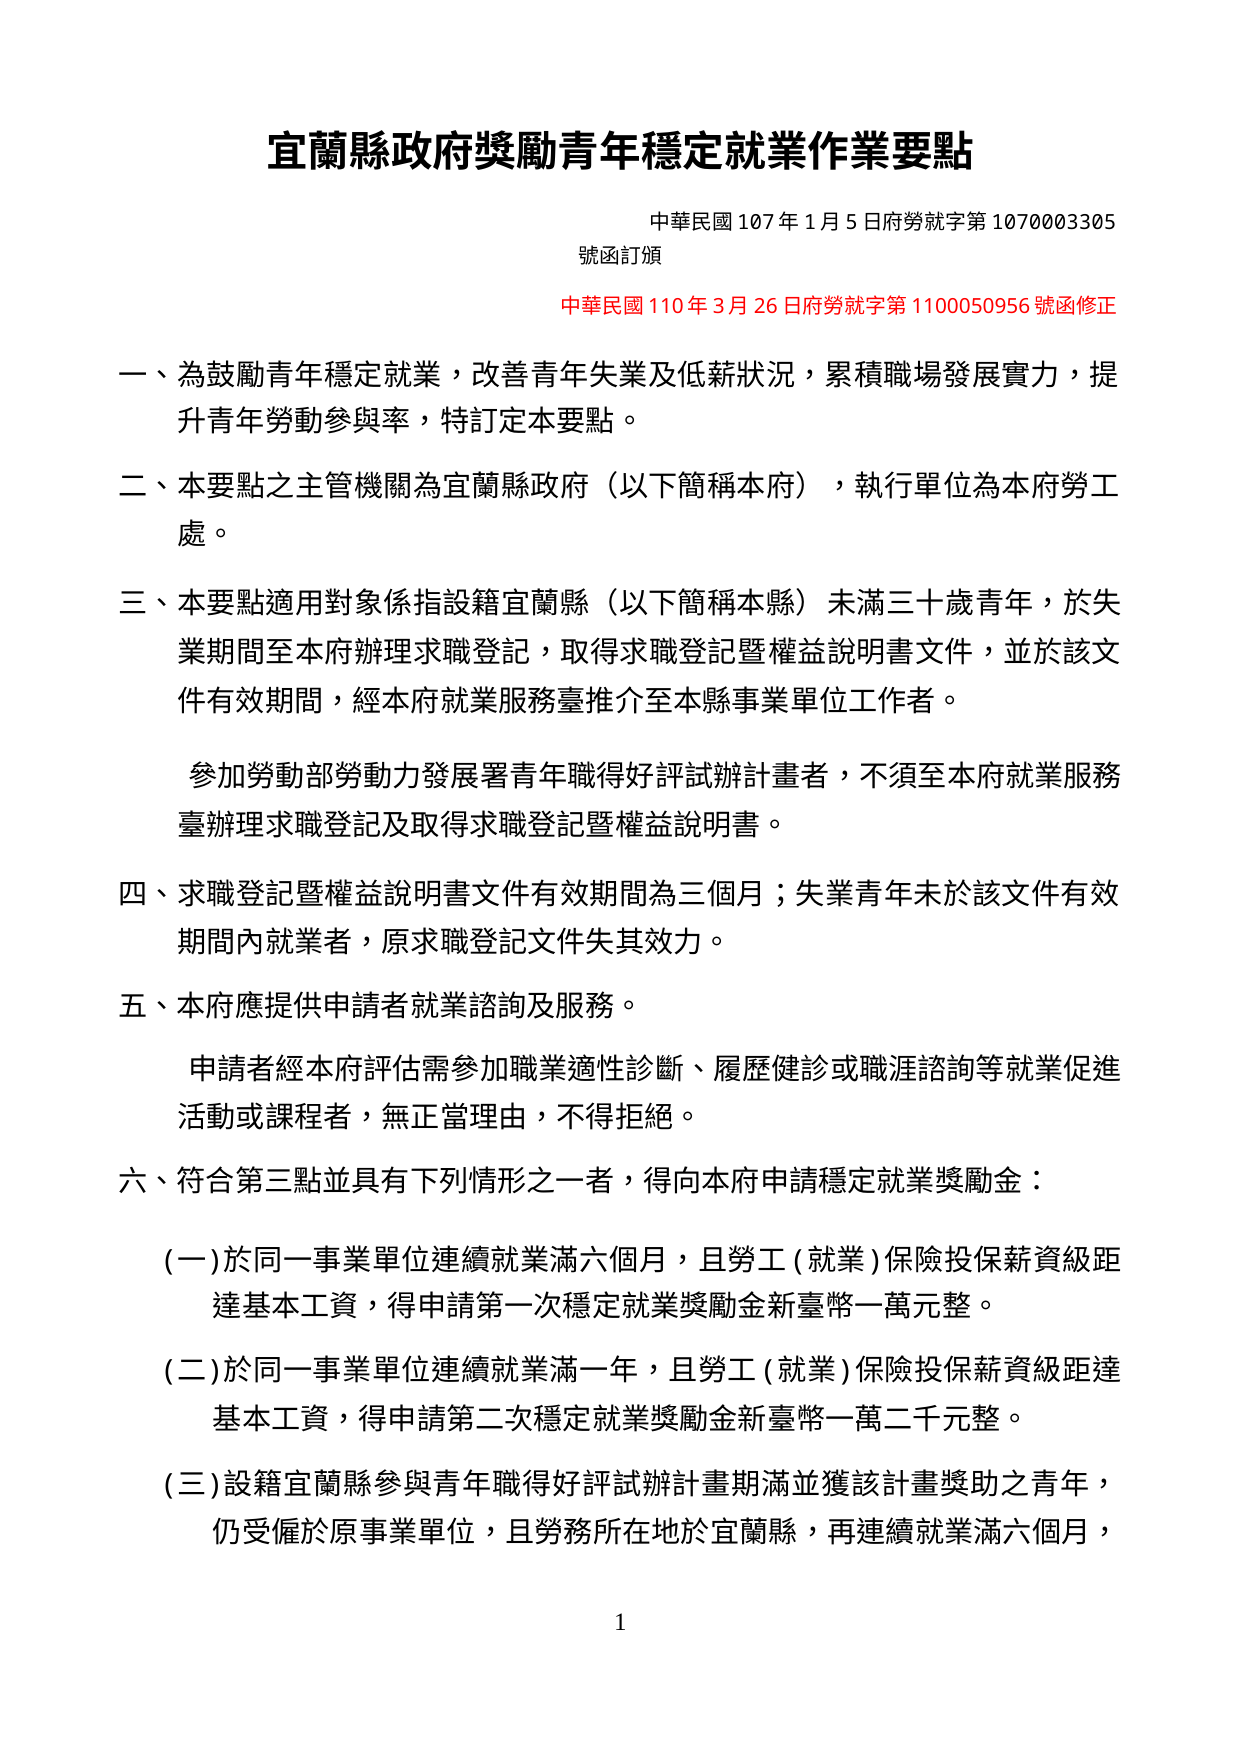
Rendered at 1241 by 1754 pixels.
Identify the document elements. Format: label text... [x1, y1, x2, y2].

list 於同一事業單位連續就業滿一年，且勞工(就業)保險投保薪資級距達基本工資，得申請第二次穩定就業獎勵金新臺幣一萬二千元整。 [159, 1347, 1122, 1438]
list 設籍宜蘭縣參與青年職得好評試辦計畫期滿並獲該計畫獎助之青年，仍受僱於原事業單位，且勞務所在地於宜蘭縣，再連續就業滿六個月， [159, 1460, 1122, 1551]
text 五、本府應提供申請者就業諮詢及服務。 [118, 982, 1122, 1024]
text 二、本要點之主管機關為宜蘭縣政府（以下簡稱本府），執行單位為本府勞工處。 [118, 462, 1122, 553]
text 參加勞動部勞動力發展署青年職得好評試辦計畫者，不須至本府就業服務臺辦理求職登記及取得求職登記暨權益說明書。 [118, 752, 1122, 843]
text 申請者經本府評估需參加職業適性診斷、履歷健診或職涯諮詢等就業促進活動或課程者，無正當理由，不得拒絕。 [118, 1045, 1122, 1136]
text 六、符合第三點並具有下列情形之一者，得向本府申請穩定就業獎勵金： [118, 1157, 1122, 1199]
list 於同一事業單位連續就業滿六個月，且勞工(就業)保險投保薪資級距達基本工資，得申請第一次穩定就業獎勵金新臺幣一萬元整。 [159, 1237, 1122, 1325]
text 三、本要點適用對象係指設籍宜蘭縣（以下簡稱本縣）未滿三十歲青年，於失業期間至本府辦理求職登記，取得求職登記暨權益說明書文件，並於該文件有效期間，經本府就業服務臺推介至本縣事業單位工作者。 [118, 580, 1122, 719]
text 一、為鼓勵青年穩定就業，改善青年失業及低薪狀況，累積職場發展實力，提升青年勞動參與率，特訂定本要點。 [118, 355, 1122, 440]
text 中華民國107年1月5日府勞就字第1070003305號函訂頒 [118, 205, 1122, 270]
text 宜蘭縣政府獎勵青年穩定就業作業要點 [118, 118, 1122, 178]
text 中華民國110年3月26日府勞就字第1100050956號函修正 [118, 289, 1122, 319]
text 四、求職登記暨權益說明書文件有效期間為三個月；失業青年未於該文件有效期間內就業者，原求職登記文件失其效力。 [118, 870, 1122, 961]
